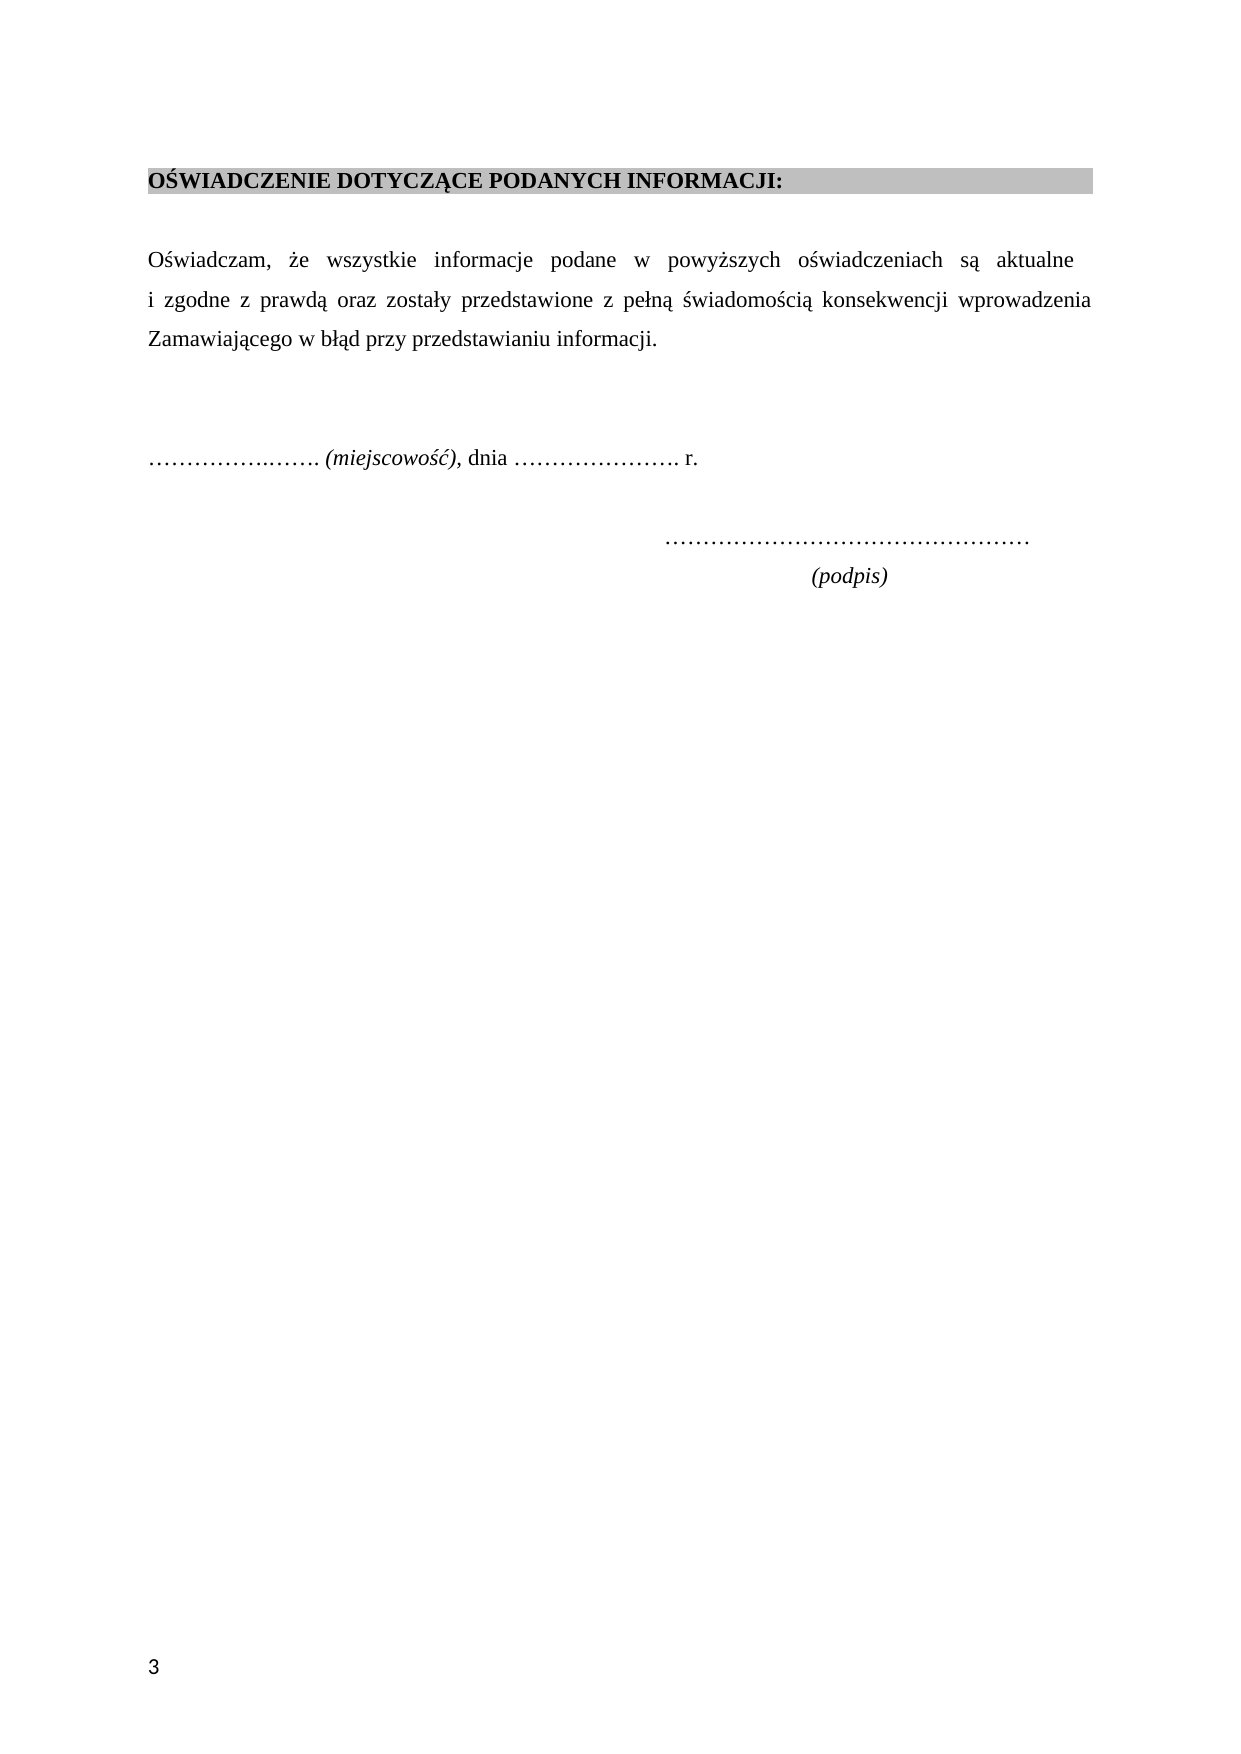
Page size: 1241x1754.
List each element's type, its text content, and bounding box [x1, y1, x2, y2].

text (podpis) [738, 562, 1093, 589]
text …………….……. (miejscowość), dnia …………………. r. [148, 444, 1093, 470]
text ………………………………………… [148, 523, 1093, 549]
text OŚWIADCZENIE DOTYCZĄCE PODANYCH INFORMACJI: [148, 168, 1093, 194]
text Oświadczam, że wszystkie informacje podane w powyższych oświadczeniach są aktualne i zgodne z prawdą oraz zostały przedstawione z pełną świadomością konsekwencji wprowadzenia Zamawiającego w błąd przy przedstawianiu informacji. [148, 247, 1093, 352]
